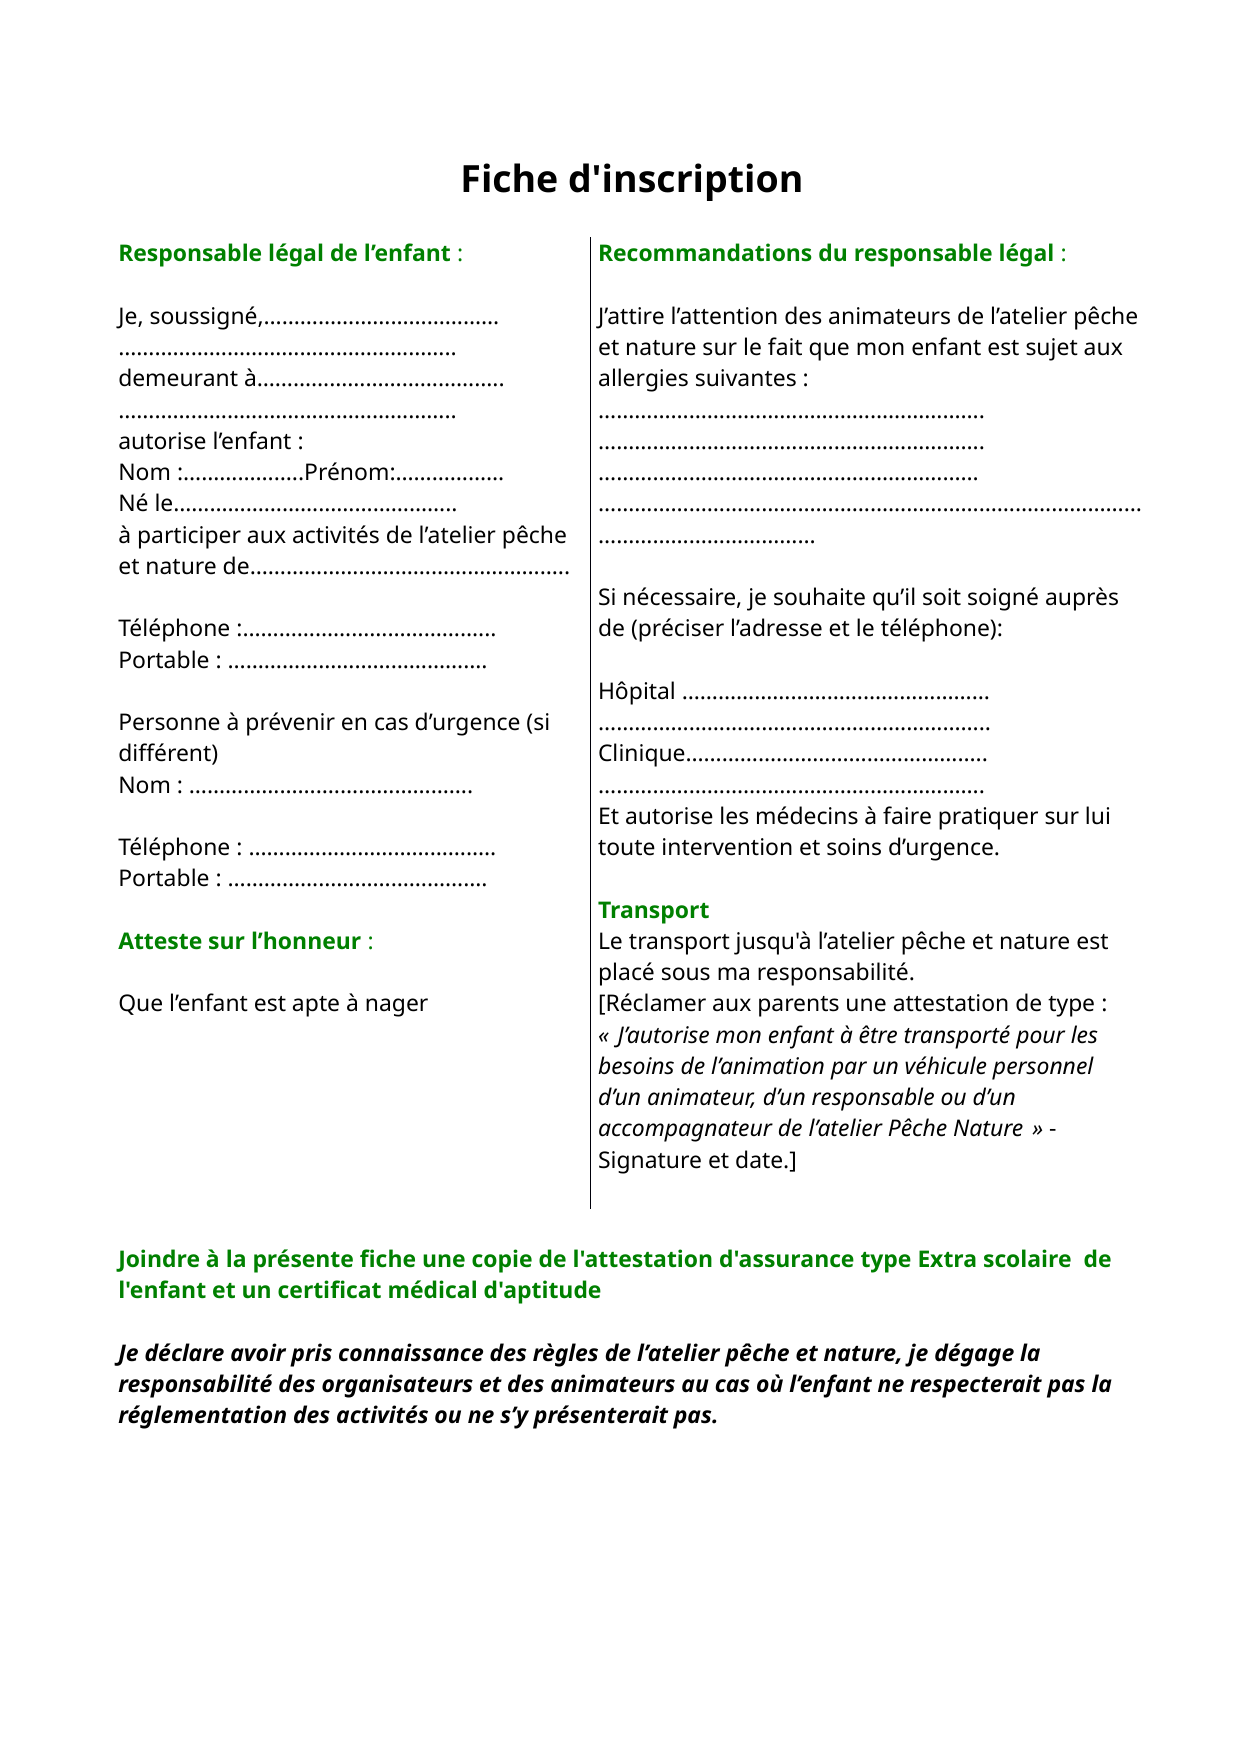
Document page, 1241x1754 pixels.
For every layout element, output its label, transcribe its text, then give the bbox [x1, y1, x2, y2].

text Joindre à la présente fiche une copie de l'attestation d'assurance type Extra scolaire de l'enfant et un certificat médical d'aptitude [118, 1243, 1122, 1305]
table_cell [111, 1175, 590, 1209]
table_header Recommandations du responsable légal : J’attire l’attention des animateurs de l’atelier pêche et nature sur le fait que mon enfant est sujet aux allergies suivantes : ……………………………………………………….……………………………………………………….……………………………………………………… ……………………………………………………………………………………………………………… Si nécessaire, je souhaite qu’il soit soigné auprès de (préciser l’adresse et le téléphone): Hôpital …………………………………………… ……………………………………………………….. Clinique………………………………………….. ………………………………………………………. Et autorise les médecins à faire pratiquer sur lui toute intervention et soins d’urgence. Transport Le transport jusqu'à l’atelier pêche et nature est placé sous ma responsabilité. [Réclamer aux parents une attestation de type : « J’autorise mon enfant à être transporté pour les besoins de l’animation par un véhicule personnel d’un animateur, d’un responsable ou d’un accompagnateur de l’atelier Pêche Nature » - Signature et date.] [591, 237, 1152, 1175]
text Je déclare avoir pris connaissance des règles de l’atelier pêche et nature, je dégage la responsabilité des organisateurs et des animateurs au cas où l’enfant ne respecterait pas la réglementation des activités ou ne s’y présenterait pas. [118, 1337, 1122, 1430]
table_cell [591, 1175, 1152, 1209]
table_header Responsable légal de l’enfant : Je, soussigné,………………………………… ……………………………………………….. demeurant à………………………………….. ……………………………………………….. autorise l’enfant : Nom :………………..Prénom:……………… Né le……………………………………….. à participer aux activités de l’atelier pêche et nature de…………………………………………….. Téléphone :…………………………………... Portable : ……………………………………. Personne à prévenir en cas d’urgence (si différent) Nom : …………………….…………………. Téléphone : ………………………………….. Portable : ……………………………………. Atteste sur l’honneur : Que l’enfant est apte à nager [111, 237, 590, 1175]
text Fiche d'inscription [77, 152, 1186, 203]
